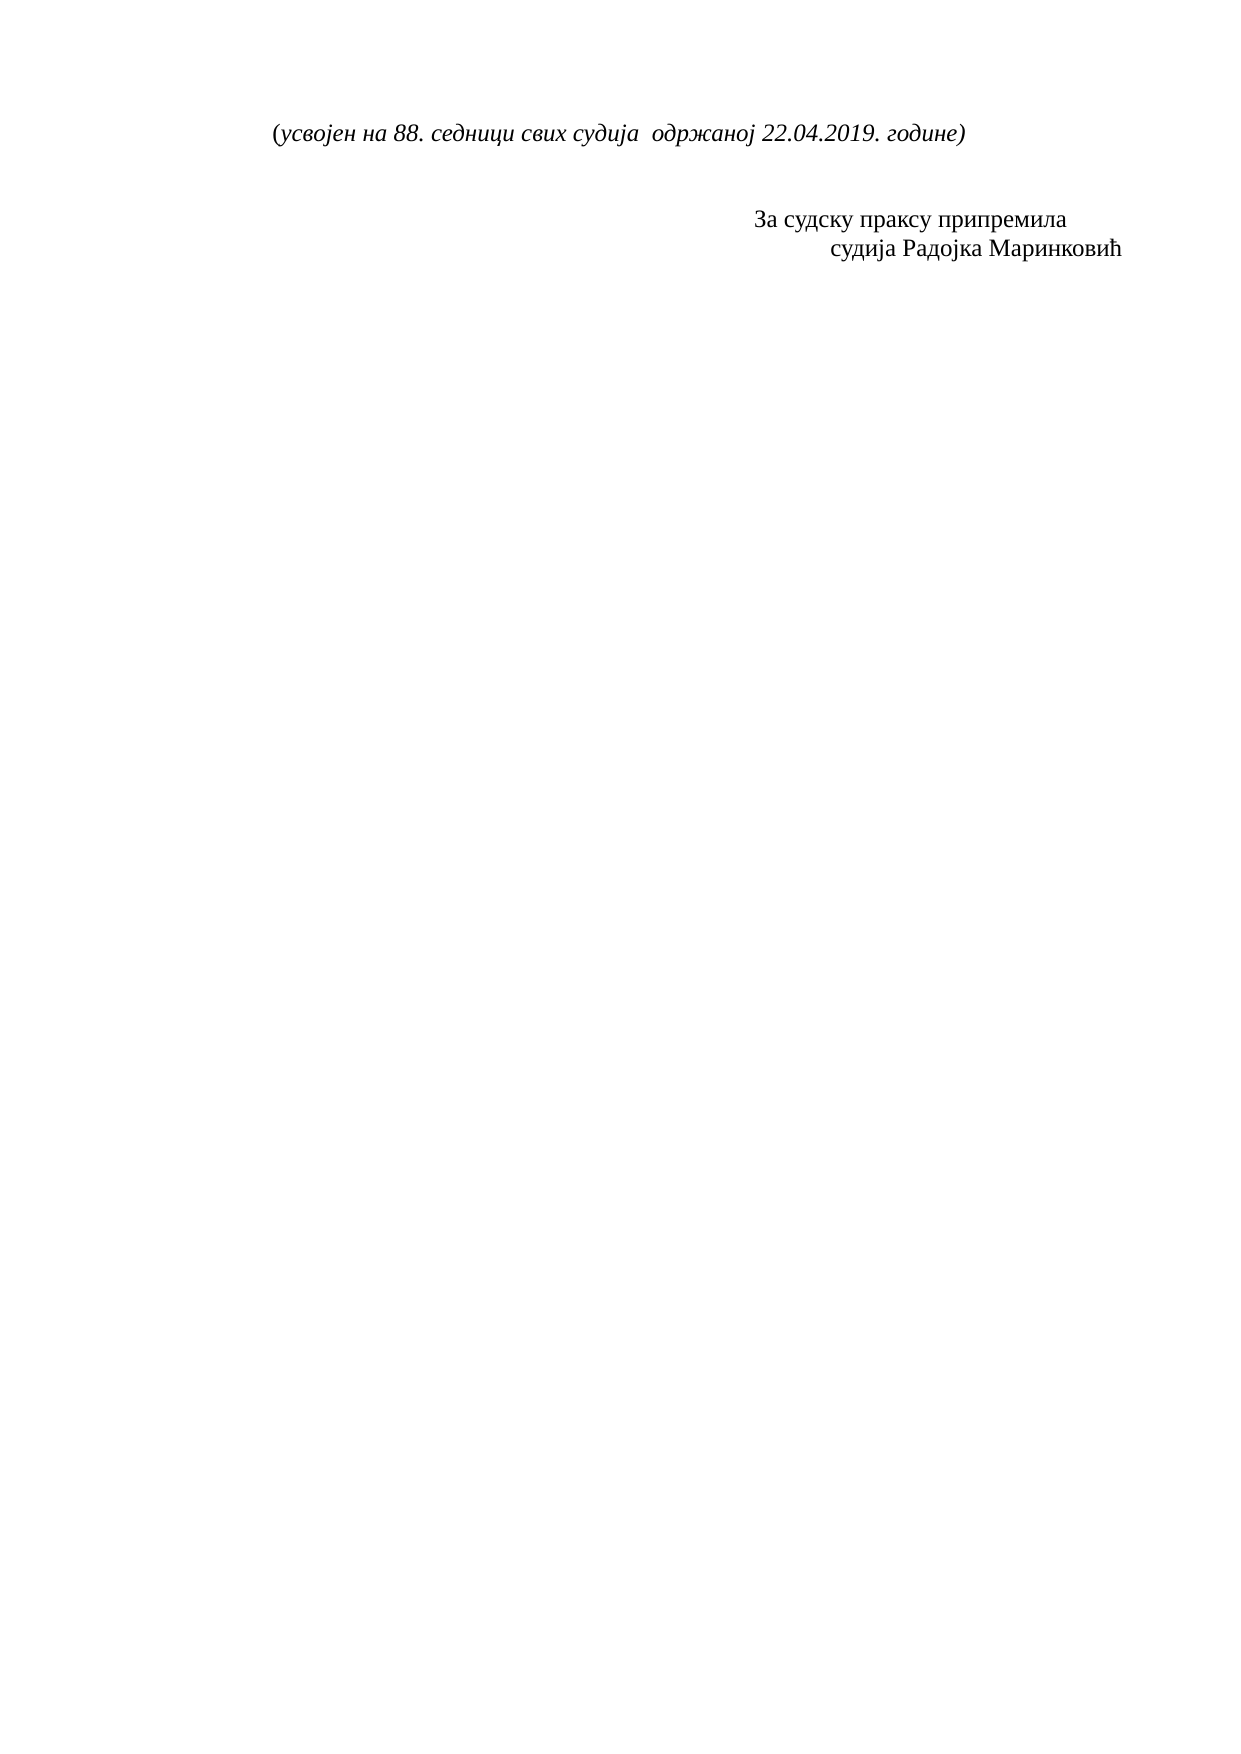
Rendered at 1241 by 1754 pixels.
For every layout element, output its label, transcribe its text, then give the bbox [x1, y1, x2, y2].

text За судску праксу припремила судија Радојка Маринковић [118, 204, 1122, 262]
text (усвојен на 88. седници свих судија одржаној 22.04.2019. године) [118, 118, 1122, 147]
